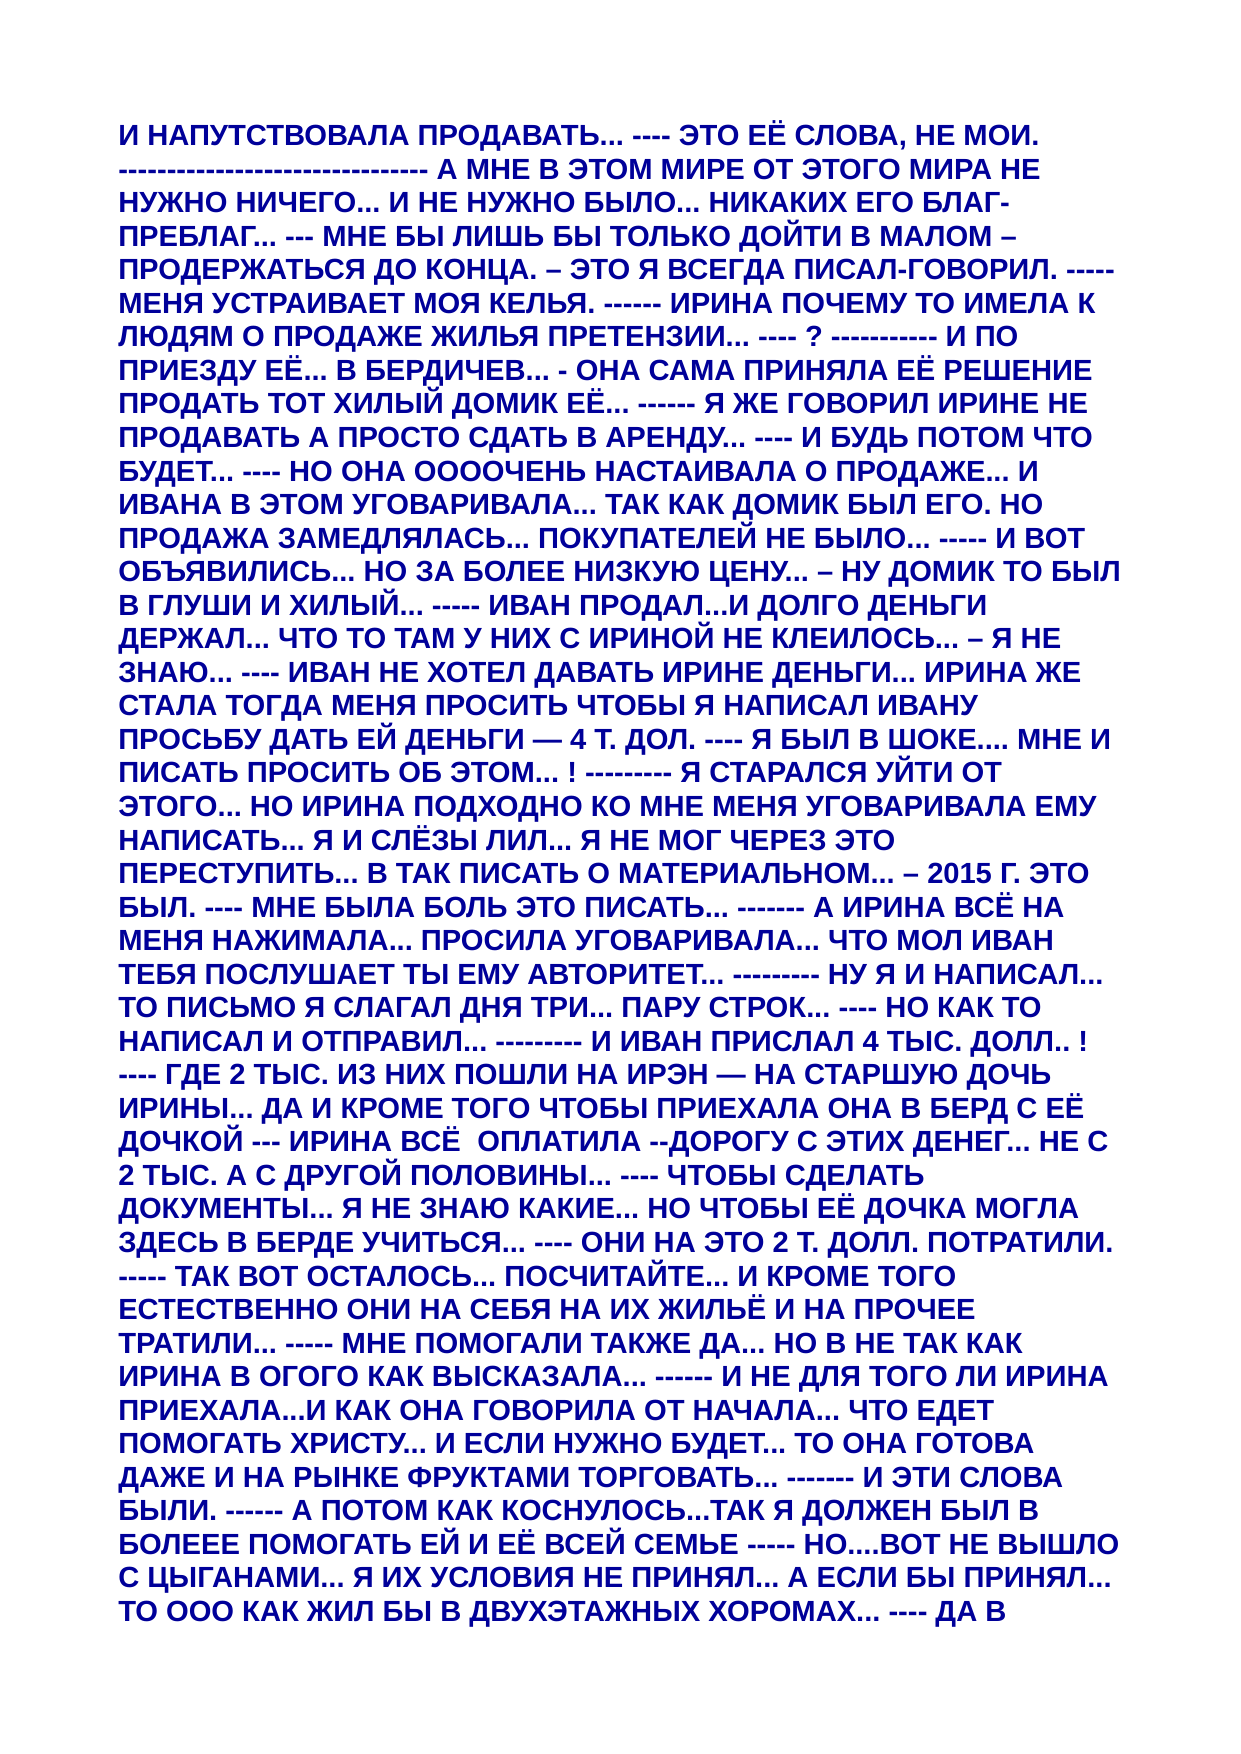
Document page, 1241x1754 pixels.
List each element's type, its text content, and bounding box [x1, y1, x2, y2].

text И НАПУТСТВОВАЛА ПРОДАВАТЬ... ---- ЭТО ЕЁ СЛОВА, НЕ МОИ. -------------------------------- А МНЕ В ЭТОМ МИРЕ ОТ ЭТОГО МИРА НЕ НУЖНО НИЧЕГО... И НЕ НУЖНО БЫЛО... НИКАКИХ ЕГО БЛАГ-ПРЕБЛАГ... --- МНЕ БЫ ЛИШЬ БЫ ТОЛЬКО ДОЙТИ В МАЛОМ – ПРОДЕРЖАТЬСЯ ДО КОНЦА. – ЭТО Я ВСЕГДА ПИСАЛ-ГОВОРИЛ. ----- МЕНЯ УСТРАИВАЕТ МОЯ КЕЛЬЯ. ------ ИРИНА ПОЧЕМУ ТО ИМЕЛА К ЛЮДЯМ О ПРОДАЖЕ ЖИЛЬЯ ПРЕТЕНЗИИ... ---- ? ----------- И ПО ПРИЕЗДУ ЕЁ... В БЕРДИЧЕВ... - ОНА САМА ПРИНЯЛА ЕЁ РЕШЕНИЕ ПРОДАТЬ ТОТ ХИЛЫЙ ДОМИК ЕЁ... ------ Я ЖЕ ГОВОРИЛ ИРИНЕ НЕ ПРОДАВАТЬ А ПРОСТО СДАТЬ В АРЕНДУ... ---- И БУДЬ ПОТОМ ЧТО БУДЕТ... ---- НО ОНА ООООЧЕНЬ НАСТАИВАЛА О ПРОДАЖЕ... И ИВАНА В ЭТОМ УГОВАРИВАЛА... ТАК КАК ДОМИК БЫЛ ЕГО. НО ПРОДАЖА ЗАМЕДЛЯЛАСЬ... ПОКУПАТЕЛЕЙ НЕ БЫЛО... ----- И ВОТ ОБЪЯВИЛИСЬ... НО ЗА БОЛЕЕ НИЗКУЮ ЦЕНУ... – НУ ДОМИК ТО БЫЛ В ГЛУШИ И ХИЛЫЙ... ----- ИВАН ПРОДАЛ...И ДОЛГО ДЕНЬГИ ДЕРЖАЛ... ЧТО ТО ТАМ У НИХ С ИРИНОЙ НЕ КЛЕИЛОСЬ... – Я НЕ ЗНАЮ... ---- ИВАН НЕ ХОТЕЛ ДАВАТЬ ИРИНЕ ДЕНЬГИ... ИРИНА ЖЕ СТАЛА ТОГДА МЕНЯ ПРОСИТЬ ЧТОБЫ Я НАПИСАЛ ИВАНУ ПРОСЬБУ ДАТЬ ЕЙ ДЕНЬГИ — 4 Т. ДОЛ. ---- Я БЫЛ В ШОКЕ.... МНЕ И ПИСАТЬ ПРОСИТЬ ОБ ЭТОМ... ! --------- Я СТАРАЛСЯ УЙТИ ОТ ЭТОГО... НО ИРИНА ПОДХОДНО КО МНЕ МЕНЯ УГОВАРИВАЛА ЕМУ НАПИСАТЬ... Я И СЛЁЗЫ ЛИЛ... Я НЕ МОГ ЧЕРЕЗ ЭТО ПЕРЕСТУПИТЬ... В ТАК ПИСАТЬ О МАТЕРИАЛЬНОМ... – 2015 Г. ЭТО БЫЛ. ---- МНЕ БЫЛА БОЛЬ ЭТО ПИСАТЬ... ------- А ИРИНА ВСЁ НА МЕНЯ НАЖИМАЛА... ПРОСИЛА УГОВАРИВАЛА... ЧТО МОЛ ИВАН ТЕБЯ ПОСЛУШАЕТ ТЫ ЕМУ АВТОРИТЕТ... --------- НУ Я И НАПИСАЛ... ТО ПИСЬМО Я СЛАГАЛ ДНЯ ТРИ... ПАРУ СТРОК... ---- НО КАК ТО НАПИСАЛ И ОТПРАВИЛ... --------- И ИВАН ПРИСЛАЛ 4 ТЫС. ДОЛЛ.. ! ---- ГДЕ 2 ТЫС. ИЗ НИХ ПОШЛИ НА ИРЭН — НА СТАРШУЮ ДОЧЬ ИРИНЫ... ДА И КРОМЕ ТОГО ЧТОБЫ ПРИЕХАЛА ОНА В БЕРД С ЕЁ ДОЧКОЙ --- ИРИНА ВСЁ ОПЛАТИЛА --ДОРОГУ С ЭТИХ ДЕНЕГ... НЕ С 2 ТЫС. А С ДРУГОЙ ПОЛОВИНЫ... ---- ЧТОБЫ СДЕЛАТЬ ДОКУМЕНТЫ... Я НЕ ЗНАЮ КАКИЕ... НО ЧТОБЫ ЕЁ ДОЧКА МОГЛА ЗДЕСЬ В БЕРДЕ УЧИТЬСЯ... ---- ОНИ НА ЭТО 2 Т. ДОЛЛ. ПОТРАТИЛИ. ----- ТАК ВОТ ОСТАЛОСЬ... ПОСЧИТАЙТЕ... И КРОМЕ ТОГО ЕСТЕСТВЕННО ОНИ НА СЕБЯ НА ИХ ЖИЛЬЁ И НА ПРОЧЕЕ ТРАТИЛИ... ----- МНЕ ПОМОГАЛИ ТАКЖЕ ДА... НО В НЕ ТАК КАК ИРИНА В ОГОГО КАК ВЫСКАЗАЛА... ------ И НЕ ДЛЯ ТОГО ЛИ ИРИНА ПРИЕХАЛА...И КАК ОНА ГОВОРИЛА ОТ НАЧАЛА... ЧТО ЕДЕТ ПОМОГАТЬ ХРИСТУ... И ЕСЛИ НУЖНО БУДЕТ... ТО ОНА ГОТОВА ДАЖЕ И НА РЫНКЕ ФРУКТАМИ ТОРГОВАТЬ... ------- И ЭТИ СЛОВА БЫЛИ. ------ А ПОТОМ КАК КОСНУЛОСЬ...ТАК Я ДОЛЖЕН БЫЛ В БОЛЕЕЕ ПОМОГАТЬ ЕЙ И ЕЁ ВСЕЙ СЕМЬЕ ----- НО....ВОТ НЕ ВЫШЛО С ЦЫГАНАМИ... Я ИХ УСЛОВИЯ НЕ ПРИНЯЛ... А ЕСЛИ БЫ ПРИНЯЛ... ТО ООО КАК ЖИЛ БЫ В ДВУХЭТАЖНЫХ ХОРОМАХ... ---- ДА В [118, 118, 1122, 1627]
